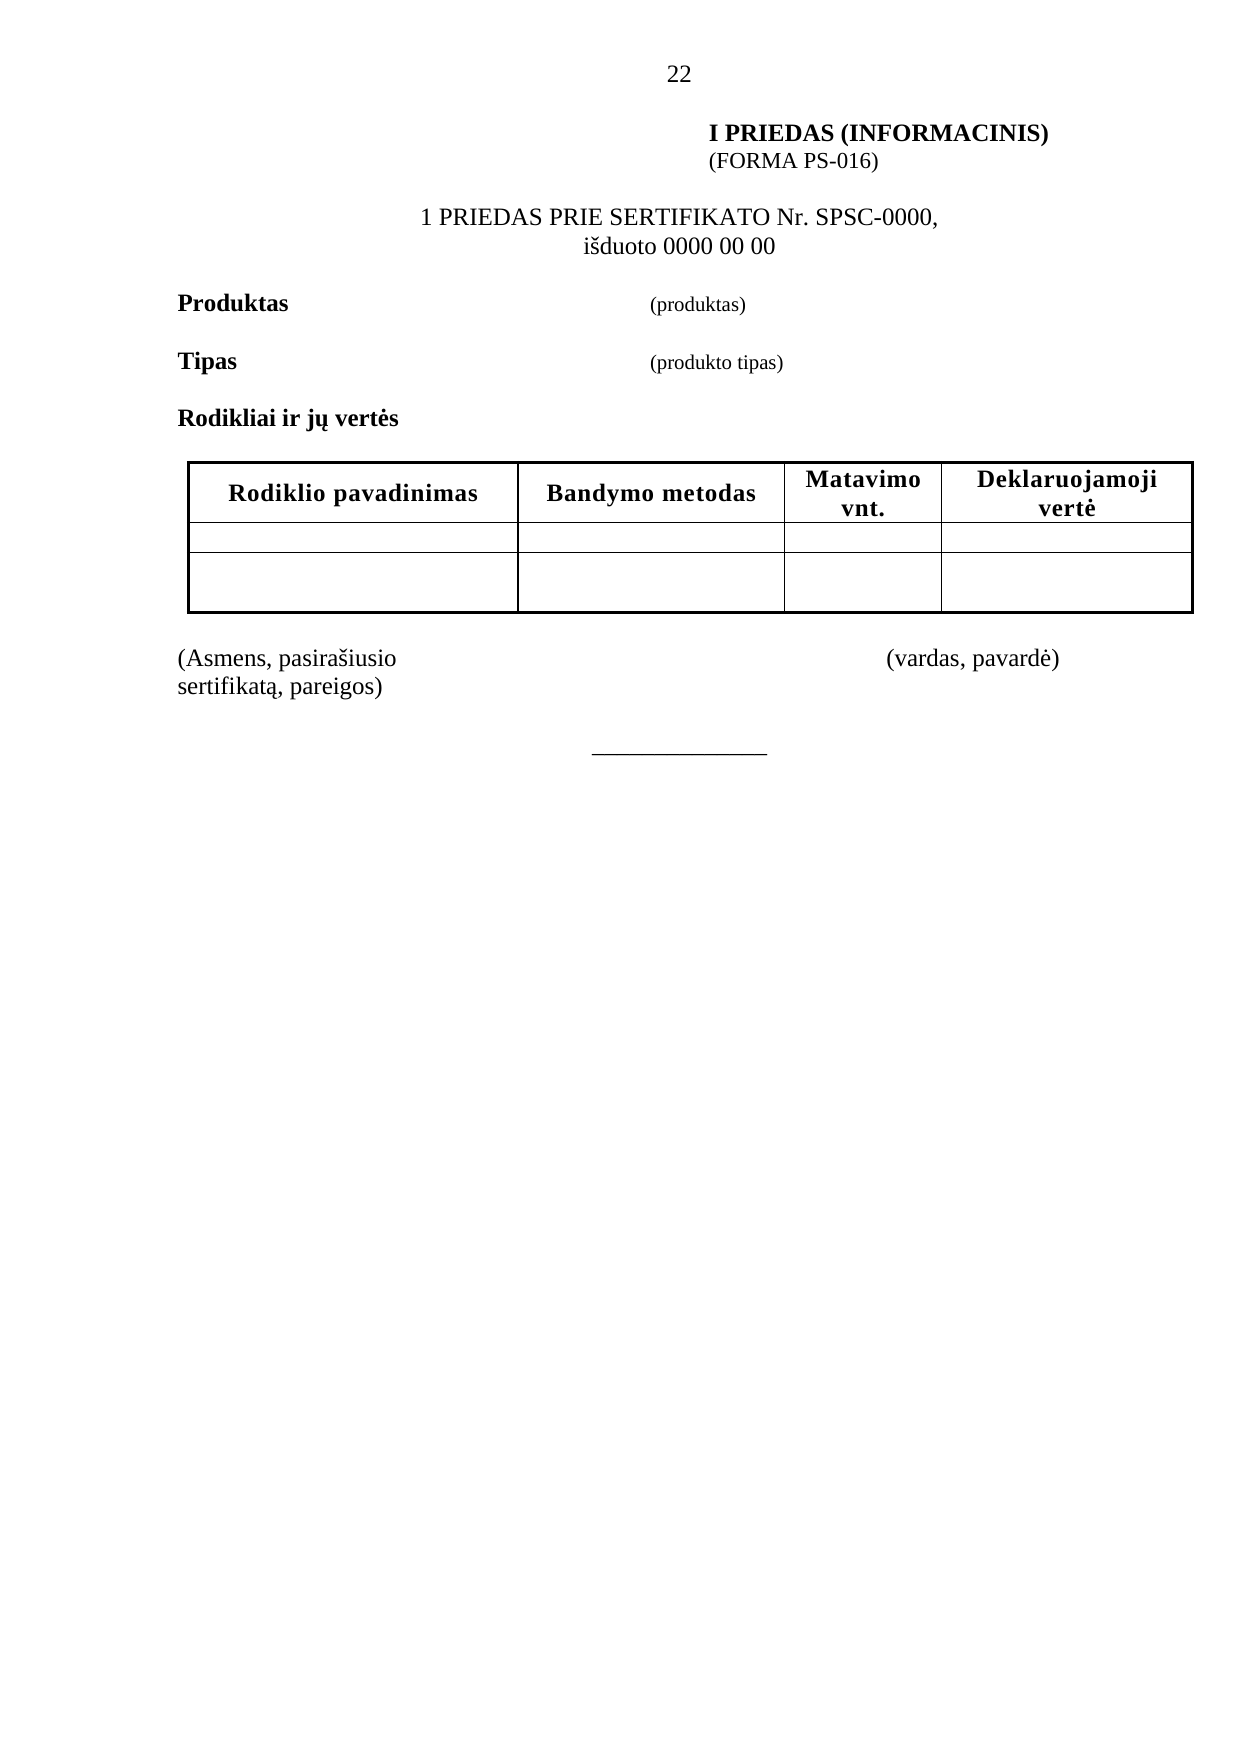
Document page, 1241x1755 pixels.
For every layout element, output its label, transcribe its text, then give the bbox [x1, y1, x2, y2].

table_cell [785, 523, 941, 552]
text (Asmens, pasirašiusio (vardas, pavardė) [177, 643, 1181, 671]
table_cell [190, 553, 517, 611]
table_header Bandymo metodas [519, 464, 784, 521]
table_cell [942, 523, 1191, 552]
text 1 PRIEDAS PRIE SERTIFIKATO Nr. SPSC-0000, [177, 202, 1181, 231]
text sertifikatą, pareigos) [177, 671, 1181, 700]
table_header Rodiklio pavadinimas [190, 464, 517, 521]
text I PRIEDAS (INFORMACINIS) [177, 118, 1181, 147]
table_cell [519, 553, 784, 611]
table_header Deklaruojamoji vertė [942, 464, 1191, 521]
table_cell [785, 553, 941, 611]
text (FORMA PS-016) [177, 147, 1181, 173]
text Produktas (produktas) [177, 288, 1181, 317]
text išduoto 0000 00 00 [177, 231, 1181, 259]
text Tipas (produkto tipas) [177, 346, 1181, 374]
text ______________ [177, 729, 1181, 758]
table_cell [519, 523, 784, 552]
table_header Matavimo vnt. [785, 464, 941, 521]
table_cell [190, 523, 517, 552]
text Rodikliai ir jų vertės [177, 403, 1181, 432]
table_cell [942, 553, 1191, 611]
